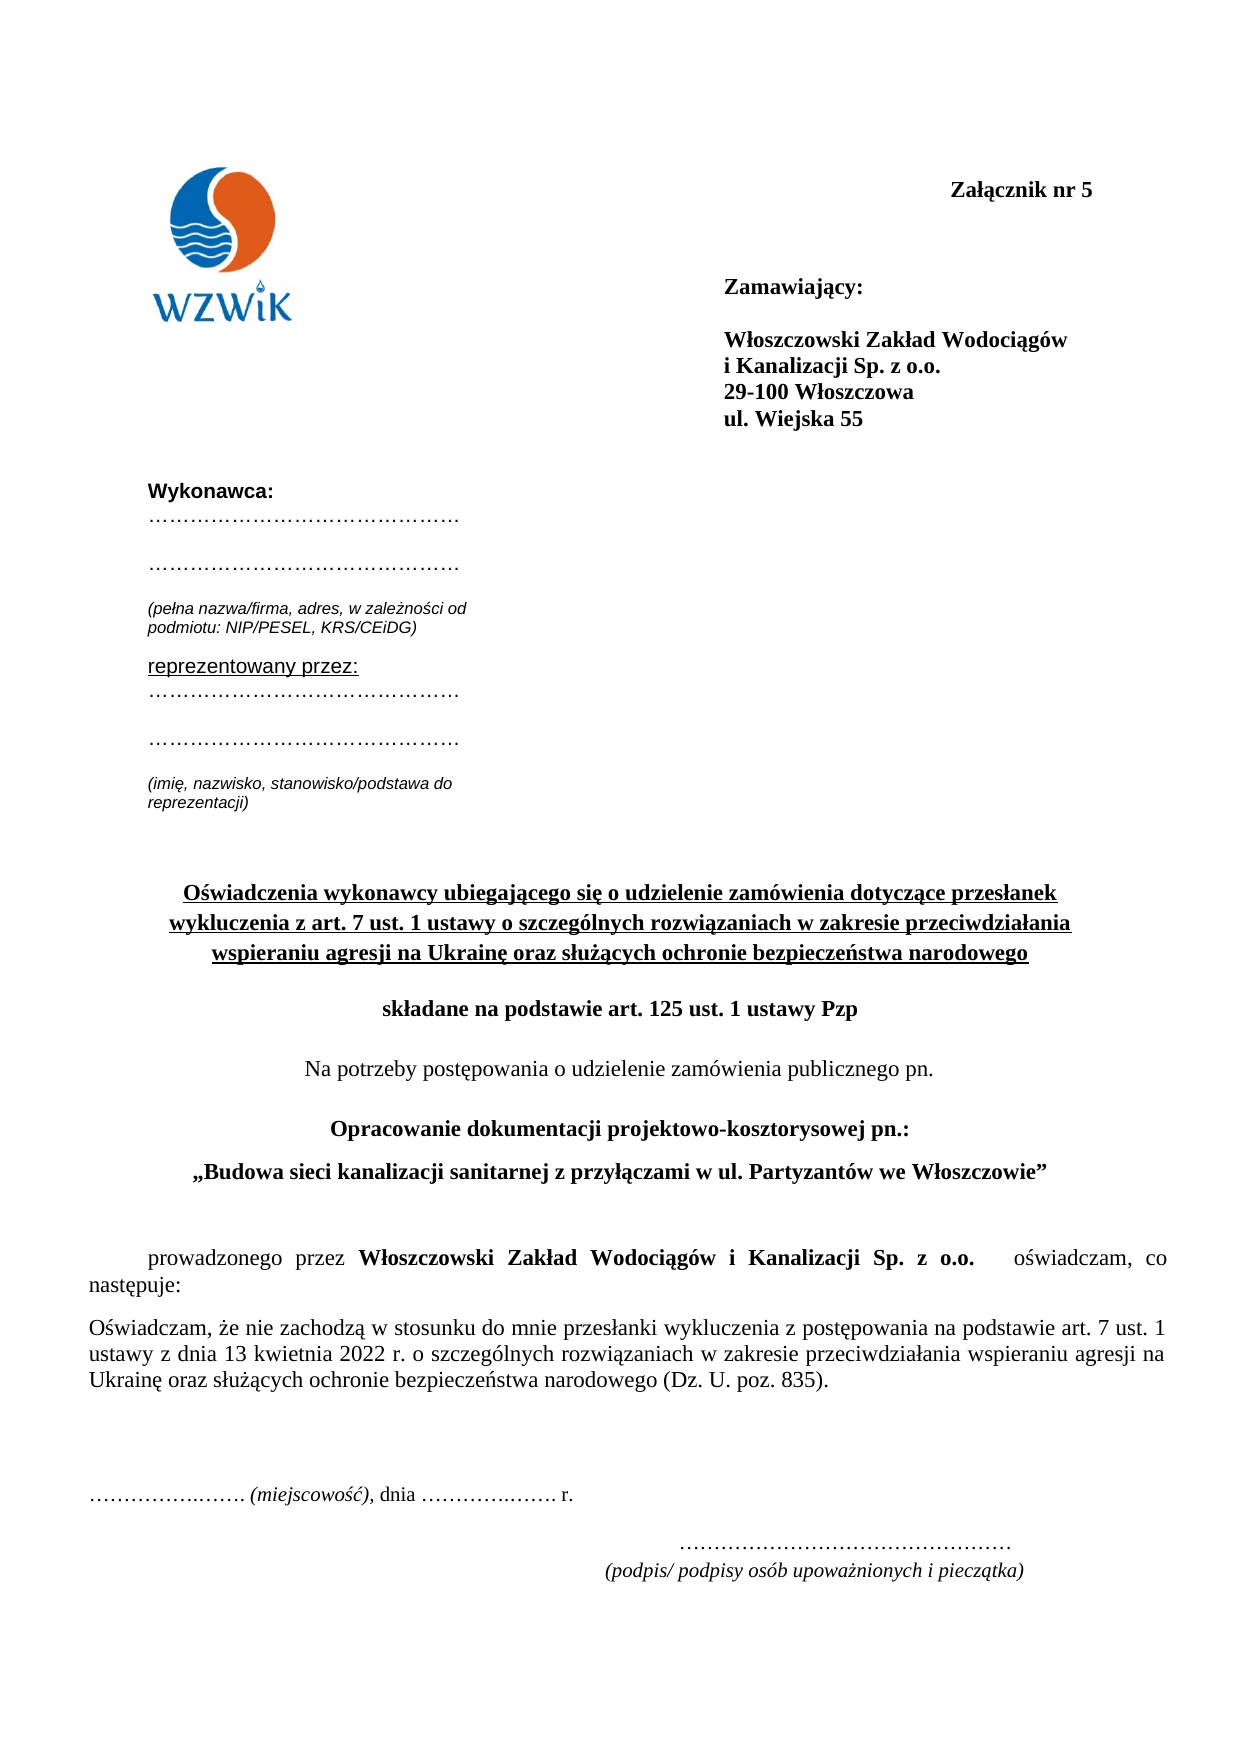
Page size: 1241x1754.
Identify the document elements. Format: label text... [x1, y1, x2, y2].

text 29-100 Włoszczowa [591, 378, 1167, 405]
text (imię, nazwisko, stanowisko/podstawa do reprezentacji) [148, 774, 472, 812]
text Oświadczenia wykonawcy ubiegającego się o udzielenie zamówienia dotyczące przesłanek wykluczenia z art. 7 ust. 1 ustawy o szczególnych rozwiązaniach w zakresie przeciwdziałania wspieraniu agresji na Ukrainę oraz służących ochronie bezpieczeństwa narodowego [148, 879, 1093, 966]
text składane na podstawie art. 125 ust. 1 ustawy Pzp [148, 994, 1093, 1021]
text (podpis/ podpisy osób upoważnionych i pieczątka) [88, 1554, 1167, 1583]
text ……………………………………………………………………………… [148, 678, 472, 750]
text Na potrzeby postępowania o udzielenie zamówienia publicznego pn. [88, 1055, 1167, 1081]
text Oświadczam, że nie zachodzą w stosunku do mnie przesłanki wykluczenia z postępowania na podstawie art. 7 ust. 1 ustawy z dnia 13 kwietnia 2022 r. o szczególnych rozwiązaniach w zakresie przeciwdziałania wspieraniu agresji na Ukrainę oraz służących ochronie bezpieczeństwa narodowego (Dz. U. poz. 835). [88, 1314, 1167, 1393]
text „Budowa sieci kanalizacji sanitarnej z przyłączami w ul. Partyzantów we Włoszczowie” [148, 1158, 1093, 1185]
text Załącznik nr 5 [297, 176, 1093, 202]
text ……………………………………………………………………………… [148, 503, 472, 575]
text (pełna nazwa/firma, adres, w zależności od podmiotu: NIP/PESEL, KRS/CEiDG) [148, 599, 472, 637]
text ul. Wiejska 55 [591, 405, 1167, 431]
text prowadzonego przez Włoszczowski Zakład Wodociągów i Kanalizacji Sp. z o.o. oświadczam, co następuje: [88, 1244, 1167, 1297]
text Włoszczowski Zakład Wodociągów i Kanalizacji Sp. z o.o. [724, 326, 1167, 378]
text Zamawiający: [724, 273, 1167, 299]
text Wykonawca: [148, 479, 1093, 503]
text reprezentowany przez: [148, 654, 1093, 678]
text Opracowanie dokumentacji projektowo-kosztorysowej pn.: [148, 1115, 1093, 1142]
text ………………………………………… [88, 1530, 1167, 1554]
text …………….……. (miejscowość), dnia ………….……. r. [88, 1482, 1167, 1506]
